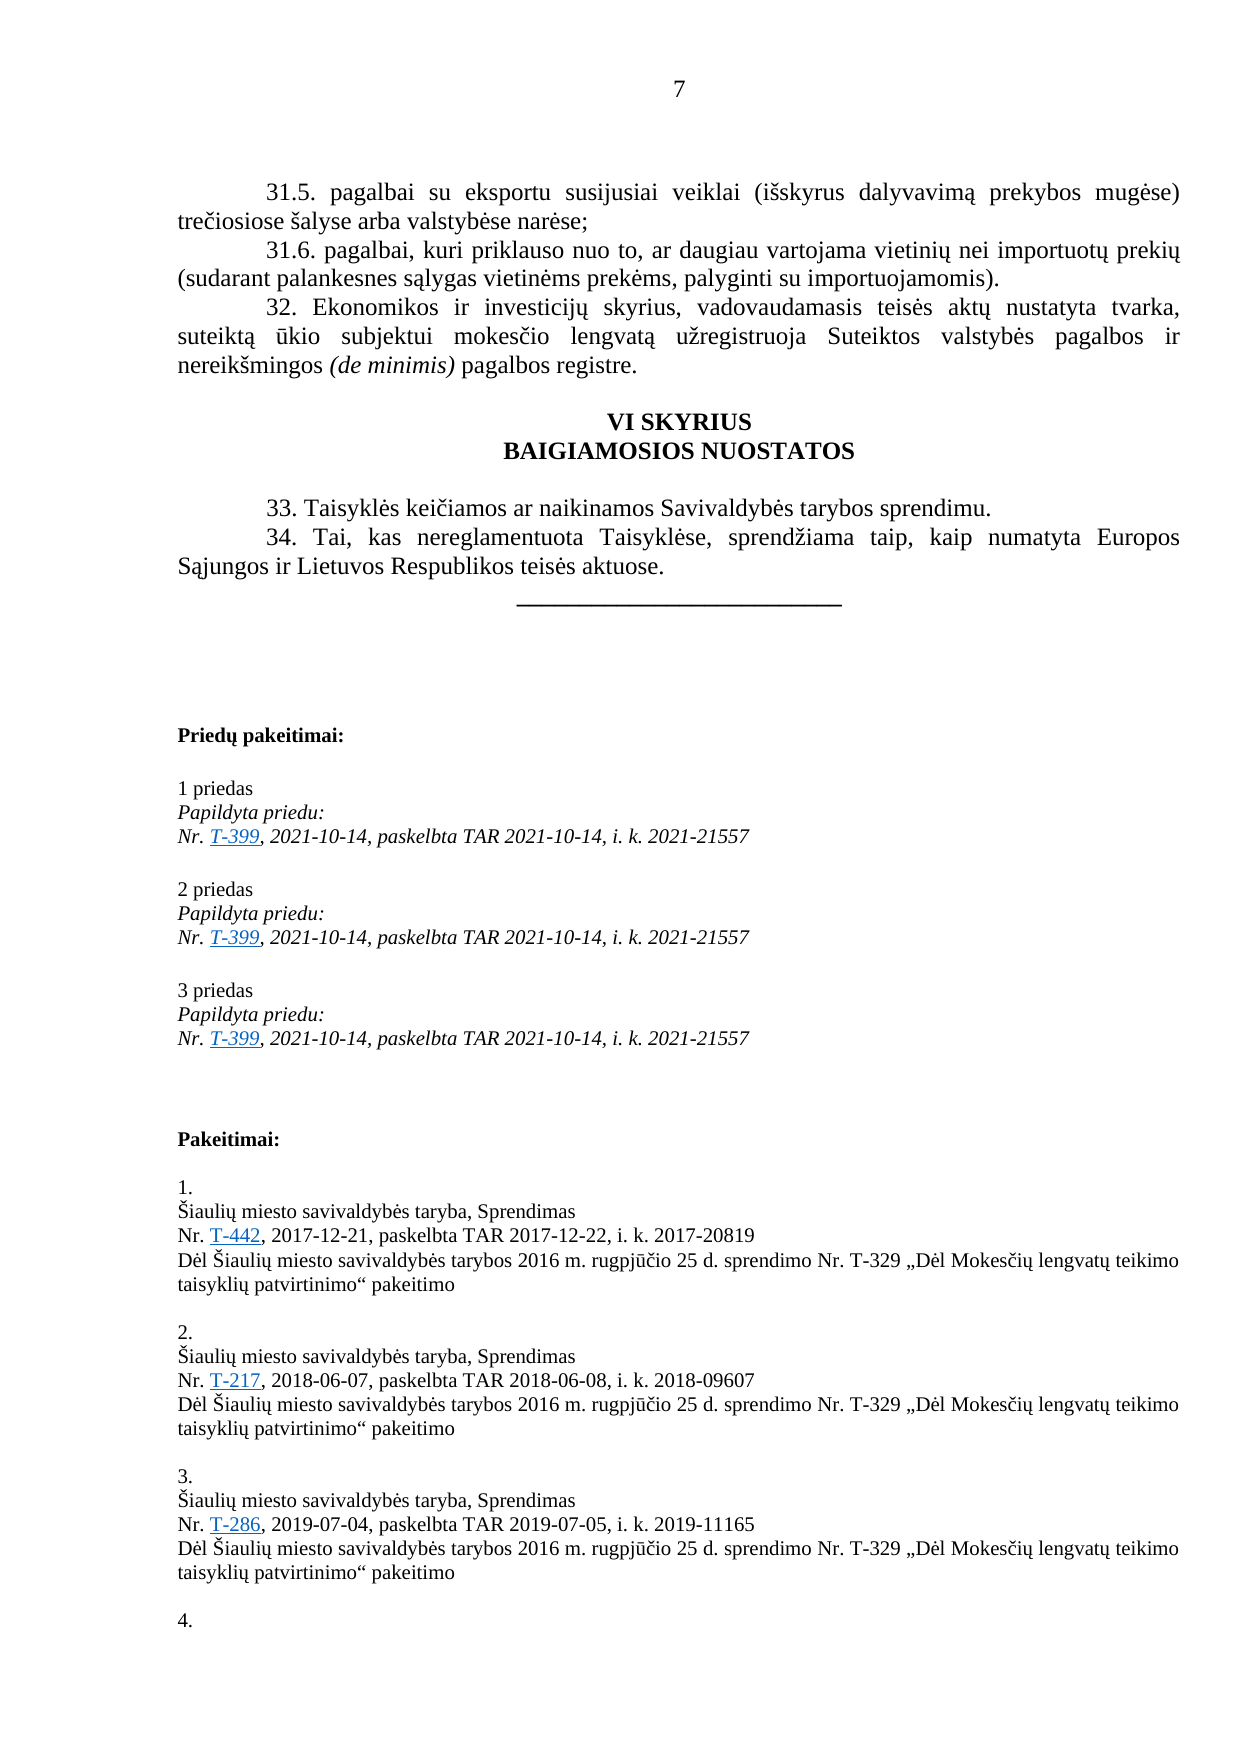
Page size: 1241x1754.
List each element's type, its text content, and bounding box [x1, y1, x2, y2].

text 31.6. pagalbai, kuri priklauso nuo to, ar daugiau vartojama vietinių nei importuotų prekių (sudarant palankesnes sąlygas vietinėms prekėms, palyginti su importuojamomis). [177, 235, 1181, 292]
text 1. [177, 1175, 1181, 1199]
text 33. Taisyklės keičiamos ar naikinamos Savivaldybės tarybos sprendimu. [266, 493, 1181, 522]
text Šiaulių miesto savivaldybės taryba, Sprendimas [177, 1488, 1181, 1512]
text Nr. T-286, 2019-07-04, paskelbta TAR 2019-07-05, i. k. 2019-11165 [177, 1512, 1181, 1536]
text 3. [177, 1464, 1181, 1488]
text Dėl Šiaulių miesto savivaldybės tarybos 2016 m. rugpjūčio 25 d. sprendimo Nr. T-329 „Dėl Mokesčių lengvatų teikimo taisyklių patvirtinimo“ pakeitimo [177, 1392, 1181, 1440]
text Nr. T-442, 2017-12-21, paskelbta TAR 2017-12-22, i. k. 2017-20819 [177, 1223, 1181, 1247]
text 2 priedas [177, 877, 1181, 901]
text Šiaulių miesto savivaldybės taryba, Sprendimas [177, 1199, 1181, 1223]
text Nr. T-217, 2018-06-07, paskelbta TAR 2018-06-08, i. k. 2018-09607 [177, 1368, 1181, 1392]
text 34. Tai, kas nereglamentuota Taisyklėse, sprendžiama taip, kaip numatyta Europos Sąjungos ir Lietuvos Respublikos teisės aktuose. [177, 522, 1181, 580]
text 3 priedas [177, 978, 1181, 1002]
text Pakeitimai: [177, 1127, 1181, 1151]
subtitle VI SKYRIUS [177, 407, 1181, 436]
text 1 priedas [177, 776, 1181, 800]
text Dėl Šiaulių miesto savivaldybės tarybos 2016 m. rugpjūčio 25 d. sprendimo Nr. T-329 „Dėl Mokesčių lengvatų teikimo taisyklių patvirtinimo“ pakeitimo [177, 1247, 1181, 1296]
text 2. [177, 1320, 1181, 1344]
text Papildyta priedu: [177, 901, 1181, 925]
text Papildyta priedu: [177, 1002, 1181, 1026]
text Nr. T-399, 2021-10-14, paskelbta TAR 2021-10-14, i. k. 2021-21557 [177, 1026, 1181, 1050]
text 31.5. pagalbai su eksportu susijusiai veiklai (išskyrus dalyvavimą prekybos mugėse) trečiosiose šalyse arba valstybėse narėse; [177, 177, 1181, 235]
text Priedų pakeitimai: [177, 723, 1181, 747]
text Dėl Šiaulių miesto savivaldybės tarybos 2016 m. rugpjūčio 25 d. sprendimo Nr. T-329 „Dėl Mokesčių lengvatų teikimo taisyklių patvirtinimo“ pakeitimo [177, 1536, 1181, 1584]
text Papildyta priedu: [177, 800, 1181, 824]
text Nr. T-399, 2021-10-14, paskelbta TAR 2021-10-14, i. k. 2021-21557 [177, 925, 1181, 949]
text Šiaulių miesto savivaldybės taryba, Sprendimas [177, 1344, 1181, 1368]
text BAIGIAMOSIOS NUOSTATOS [177, 436, 1181, 465]
text 32. Ekonomikos ir investicijų skyrius, vadovaudamasis teisės aktų nustatyta tvarka, suteiktą ūkio subjektui mokesčio lengvatą užregistruoja Suteiktos valstybės pagalbos ir nereikšmingos (de minimis) pagalbos registre. [177, 292, 1181, 378]
text Nr. T-399, 2021-10-14, paskelbta TAR 2021-10-14, i. k. 2021-21557 [177, 824, 1181, 848]
text __________________________ [177, 580, 1181, 608]
text 4. [177, 1608, 1181, 1632]
